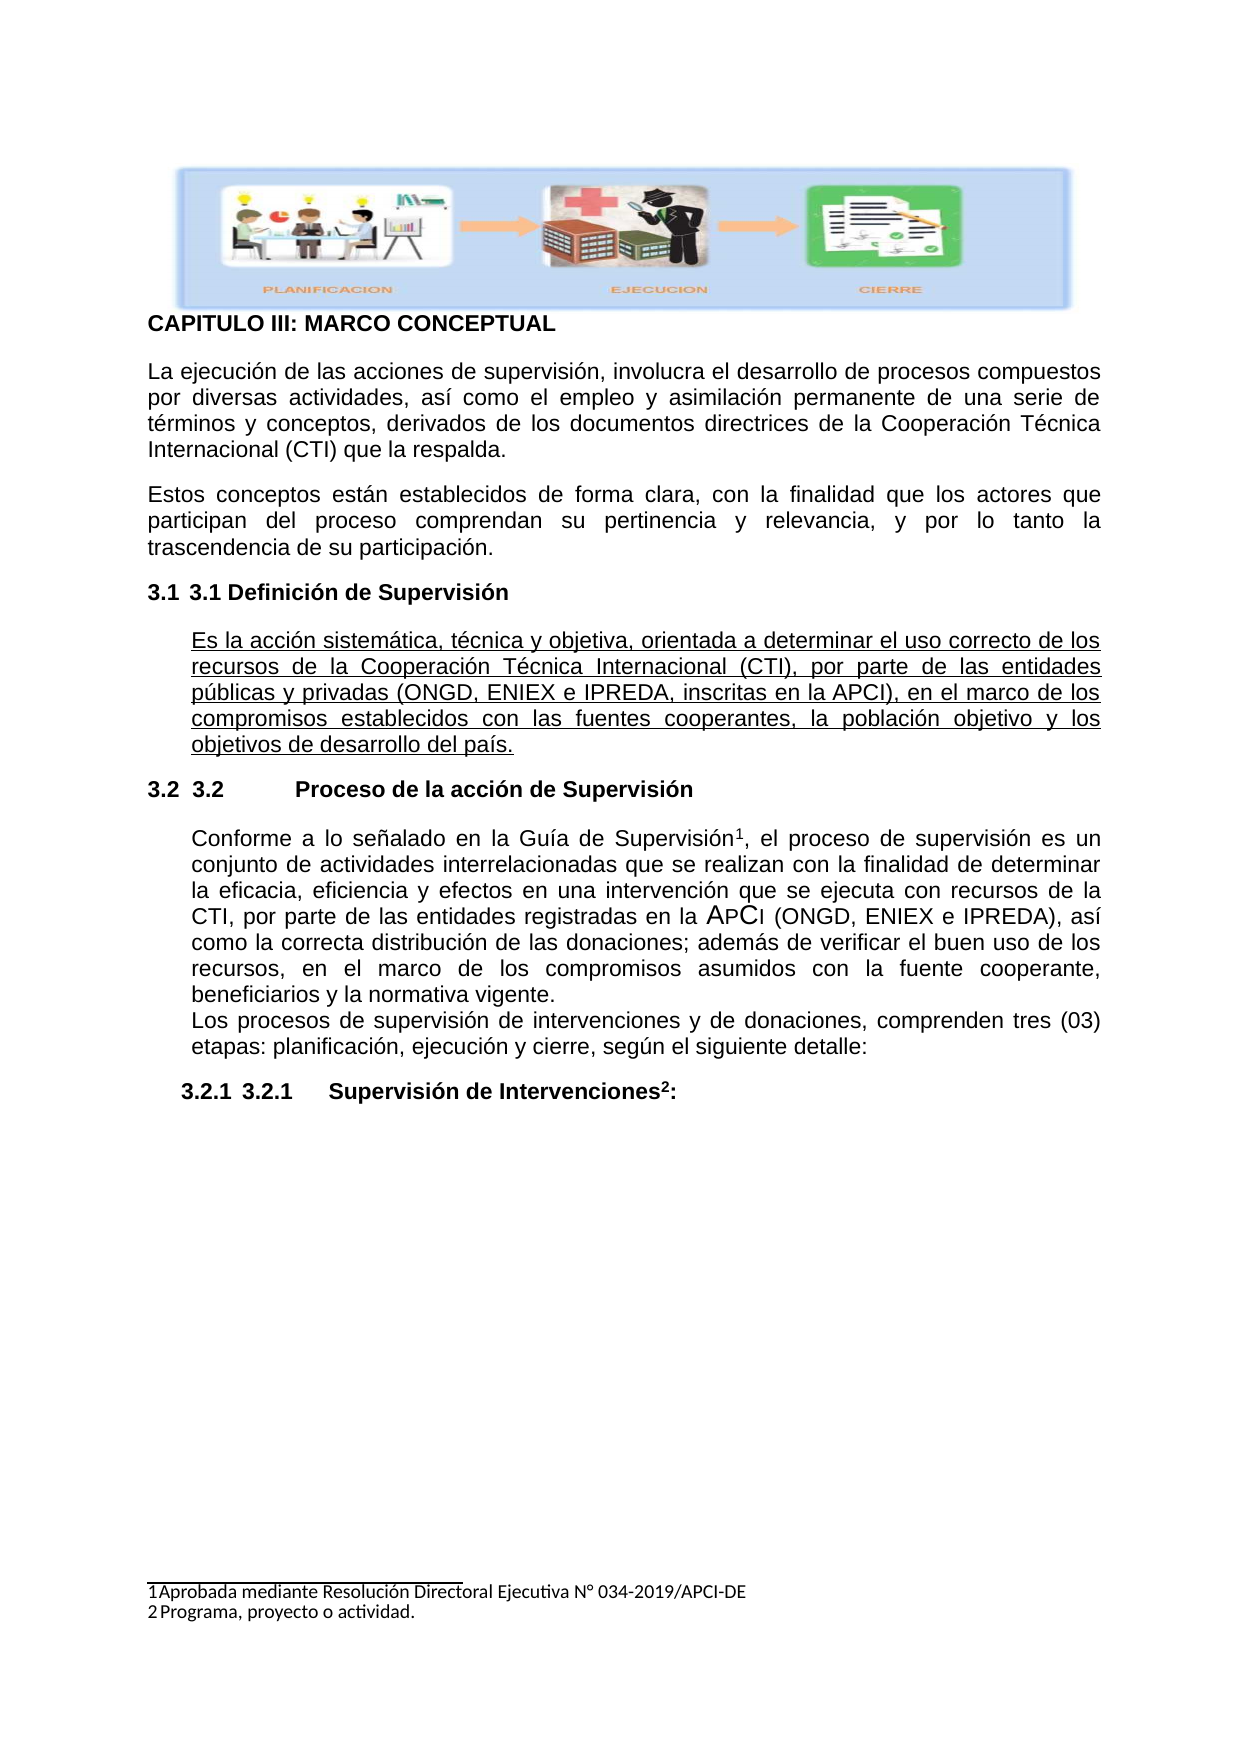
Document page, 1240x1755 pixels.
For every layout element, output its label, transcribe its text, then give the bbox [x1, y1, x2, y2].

list 3.2 Proceso de la acción de Supervisión [147, 779, 1102, 802]
text Es la acción sistemática, técnica y objetiva, orientada a determinar el uso correcto de los recursos de la Cooperación Técnica Internacional (CTI), por parte de las entidades [191, 628, 1102, 676]
text Conforme a lo señalado en la Guía de Supervisión, el proceso de supervisión es un conjunto de actividades interrelacionadas que se realizan con la finalidad de determinar la eficacia, eficiencia y efectos en una intervención que se ejecuta con recursos de la CTI, por parte de las entidades registradas en la ApCi (ONGD, ENIEX e IPREDA), así como la correcta distribución de las donaciones; además de verificar el buen uso de los recursos, en el marco de los compromisos asumidos con la fuente cooperante, beneficiarios y la normativa vigente. [191, 826, 1102, 1008]
text La ejecución de las acciones de supervisión, involucra el desarrollo de procesos compuestos por diversas actividades, así como el empleo y asimilación permanente de una serie de términos y conceptos, derivados de los documentos directrices de la Cooperación Técnica Internacional (CTI) que la respalda. [147, 359, 1102, 463]
list Programa, proyecto o actividad. [147, 1603, 1102, 1623]
text Estos conceptos están establecidos de forma clara, con la finalidad que los actores que participan del proceso comprendan su pertinencia y relevancia, y por lo tanto la trascendencia de su participación. [147, 481, 1102, 561]
text públicas y privadas (ONGD, ENIEX e IPREDA, inscritas en la APCI), en el marco de los compromisos establecidos con las fuentes cooperantes, la población objetivo y los objetivos de desarrollo del país. [191, 677, 1102, 758]
text Los procesos de supervisión de intervenciones y de donaciones, comprenden tres (03) etapas: planificación, ejecución y cierre, según el siguiente detalle: [191, 1008, 1102, 1059]
list 3.1 Definición de Supervisión [147, 582, 1102, 605]
text Aprobada mediante Resolución Directoral Ejecutiva N° 034-2019/APCI-DE [147, 1583, 1102, 1603]
list 3.2.1 Supervisión de Intervenciones: [181, 1081, 1102, 1104]
text CAPÍTULO III: MARCO CONCEPTUAL [147, 177, 1102, 336]
